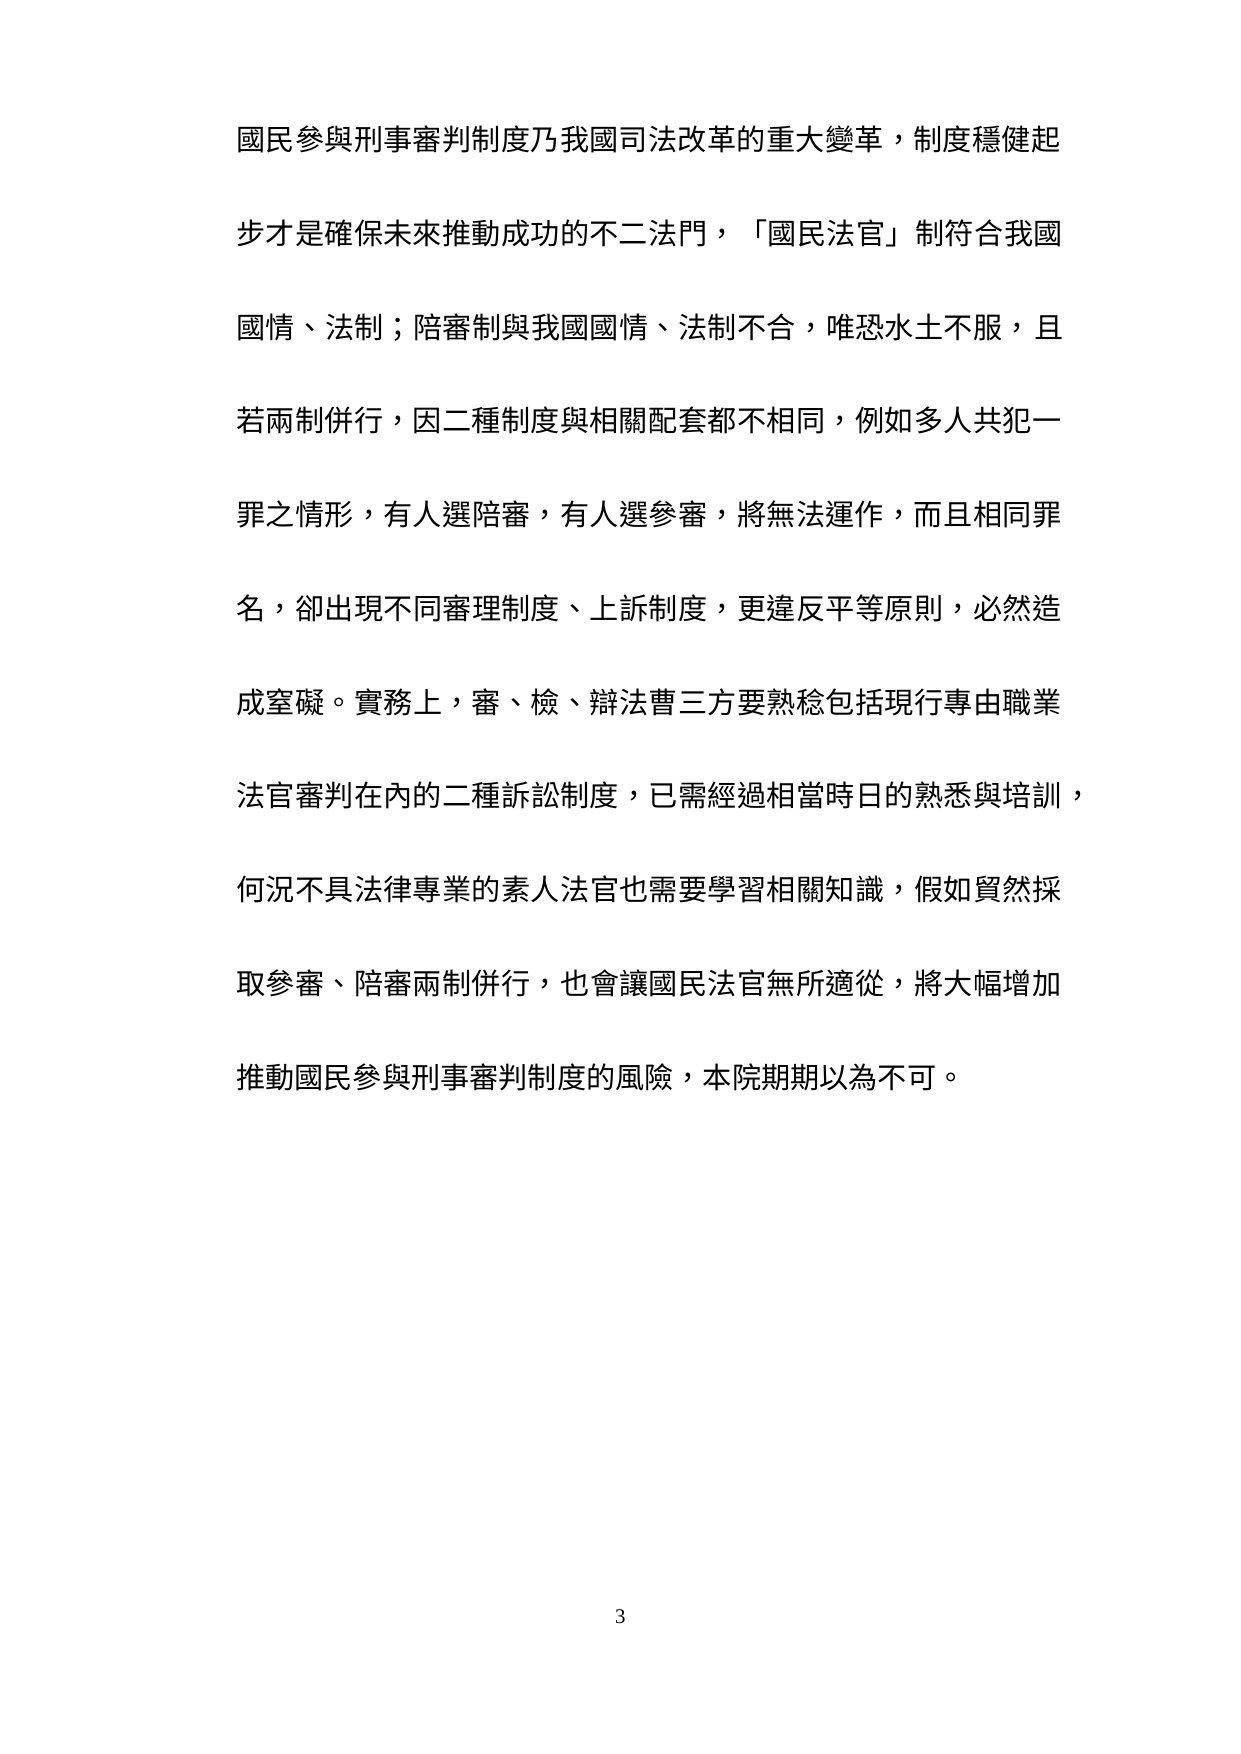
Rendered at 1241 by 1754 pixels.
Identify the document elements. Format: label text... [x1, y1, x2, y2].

text 國民參與刑事審判制度乃我國司法改革的重大變革，制度穩健起步才是確保未來推動成功的不二法門，「國民法官」制符合我國國情、法制；陪審制與我國國情、法制不合，唯恐水土不服，且若兩制併行，因二種制度與相關配套都不相同，例如多人共犯一罪之情形，有人選陪審，有人選參審，將無法運作，而且相同罪名，卻出現不同審理制度、上訴制度，更違反平等原則，必然造成窒礙。實務上，審、檢、辯法曹三方要熟稔包括現行專由職業法官審判在內的二種訴訟制度，已需經過相當時日的熟悉與培訓，何況不具法律專業的素人法官也需要學習相關知識，假如貿然採取參審、陪審兩制併行，也會讓國民法官無所適從，將大幅增加推動國民參與刑事審判制度的風險，本院期期以為不可。 [236, 96, 1063, 1096]
